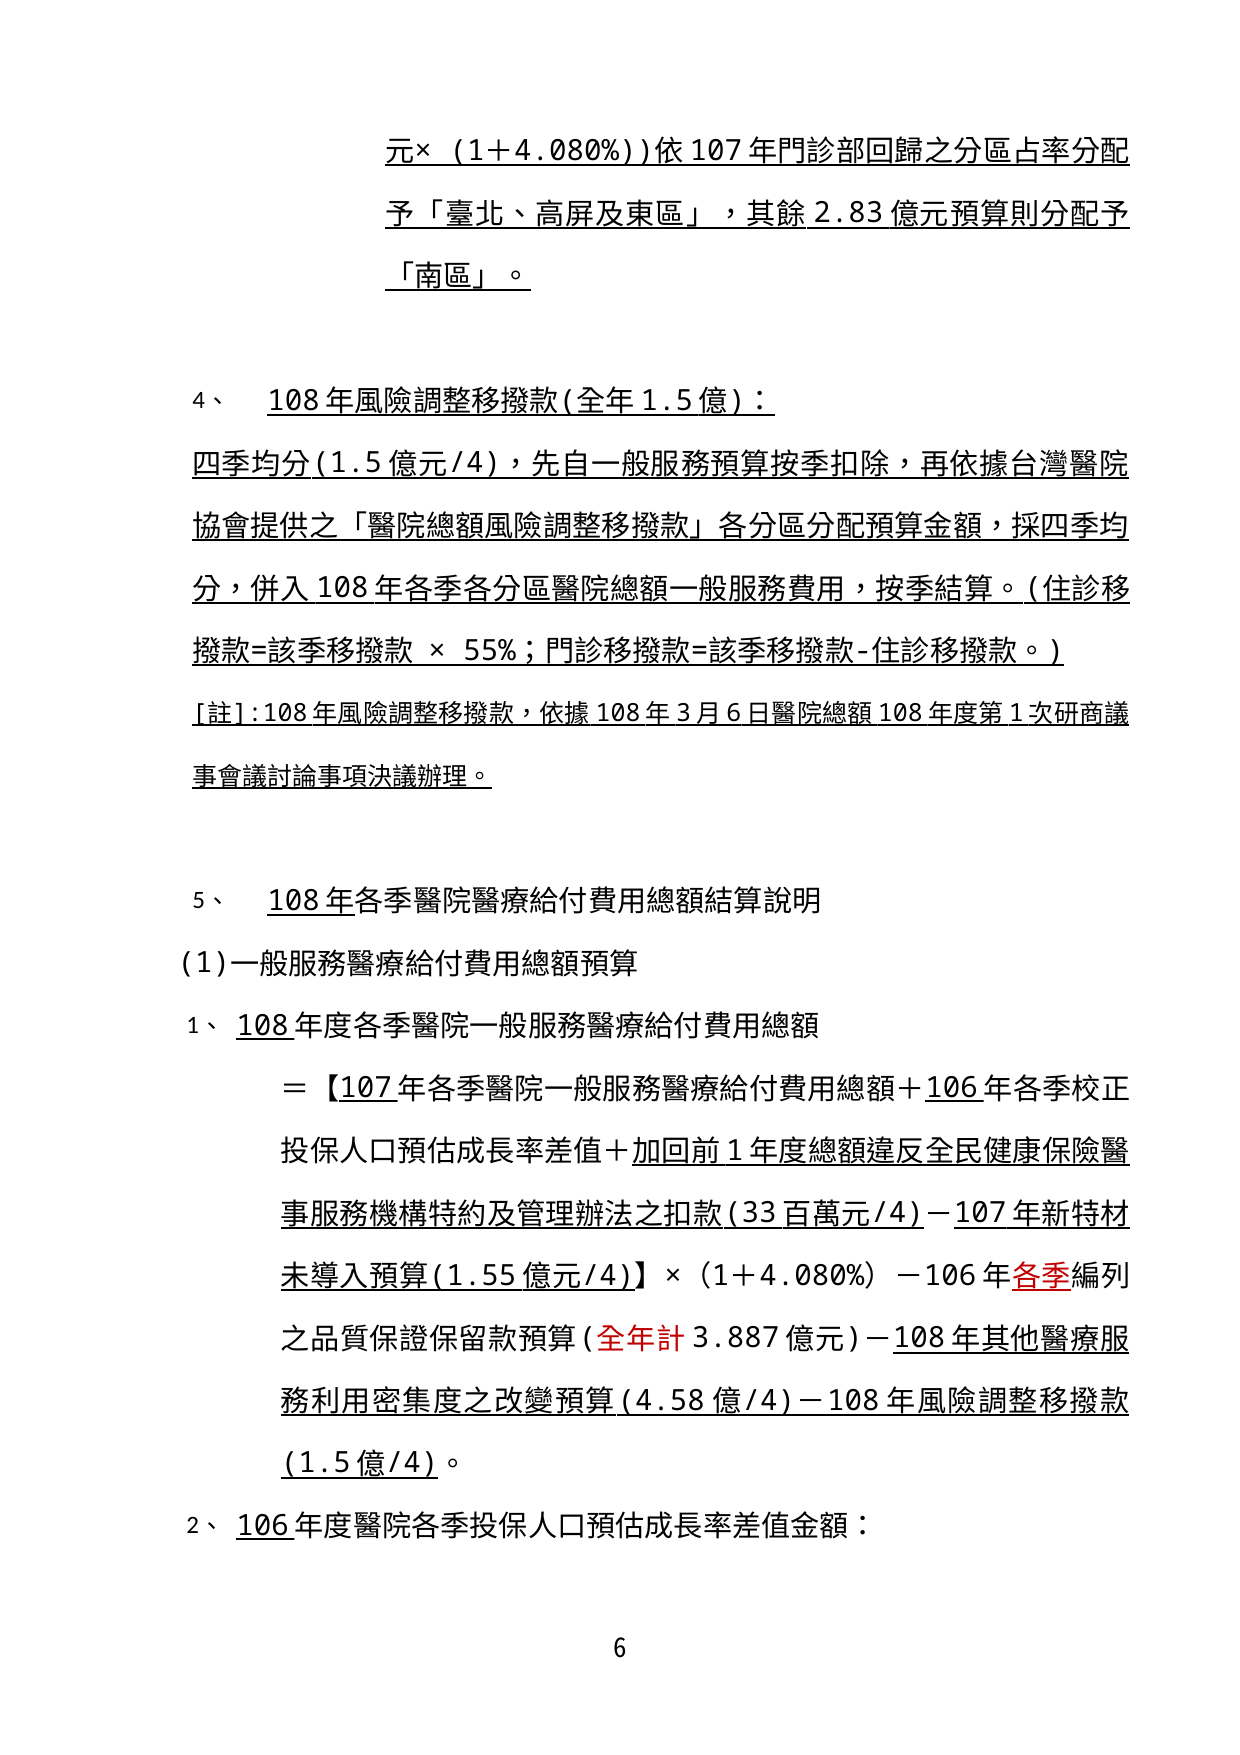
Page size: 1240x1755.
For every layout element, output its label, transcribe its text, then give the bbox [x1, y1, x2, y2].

text [註]:108年風險調整移撥款，依據108年3月6日醫院總額108年度第1次研商議事會議討論事項決議辦理。 [192, 670, 1130, 795]
list 108年各季醫院醫療給付費用總額結算說明 [192, 857, 1130, 920]
text 四季均分(1.5億元/4)，先自一般服務預算按季扣除，再依據台灣醫院協會提供之「醫院總額風險調整移撥款」各分區分配預算金額，採四季均分，併入108年各季各分區醫院總額一般服務費用，按季結算。(住診移撥款=該季移撥款 × 55%；門診移撥款=該季移撥款-住診移撥款。) [192, 420, 1130, 670]
text ＝【107年各季醫院一般服務醫療給付費用總額＋106年各季校正投保人口預估成長率差值＋加回前1年度總額違反全民健康保險醫事服務機構特約及管理辦法之扣款(33百萬元/4)－107年新特材未導入預算(1.55億元/4)】×（1＋4.080%）－106年各季編列之品質保證保留款預算(全年計3.887億元)－108年其他醫療服務利用密集度之改變預算(4.58億/4)－108年風險調整移撥款(1.5億/4)。 [281, 1045, 1130, 1482]
list 106年度醫院各季投保人口預估成長率差值金額： [186, 1482, 1130, 1545]
list 一般服務醫療給付費用總額預算 [177, 920, 1130, 982]
list 108年度各季醫院一般服務醫療給付費用總額 [186, 982, 1130, 1045]
list 元× (1＋4.080%))依107年門診部回歸之分區占率分配予「臺北、高屏及東區」，其餘2.83億元預算則分配予「南區」。 [250, 107, 1130, 295]
list 108年風險調整移撥款(全年1.5億)： [192, 357, 1130, 420]
